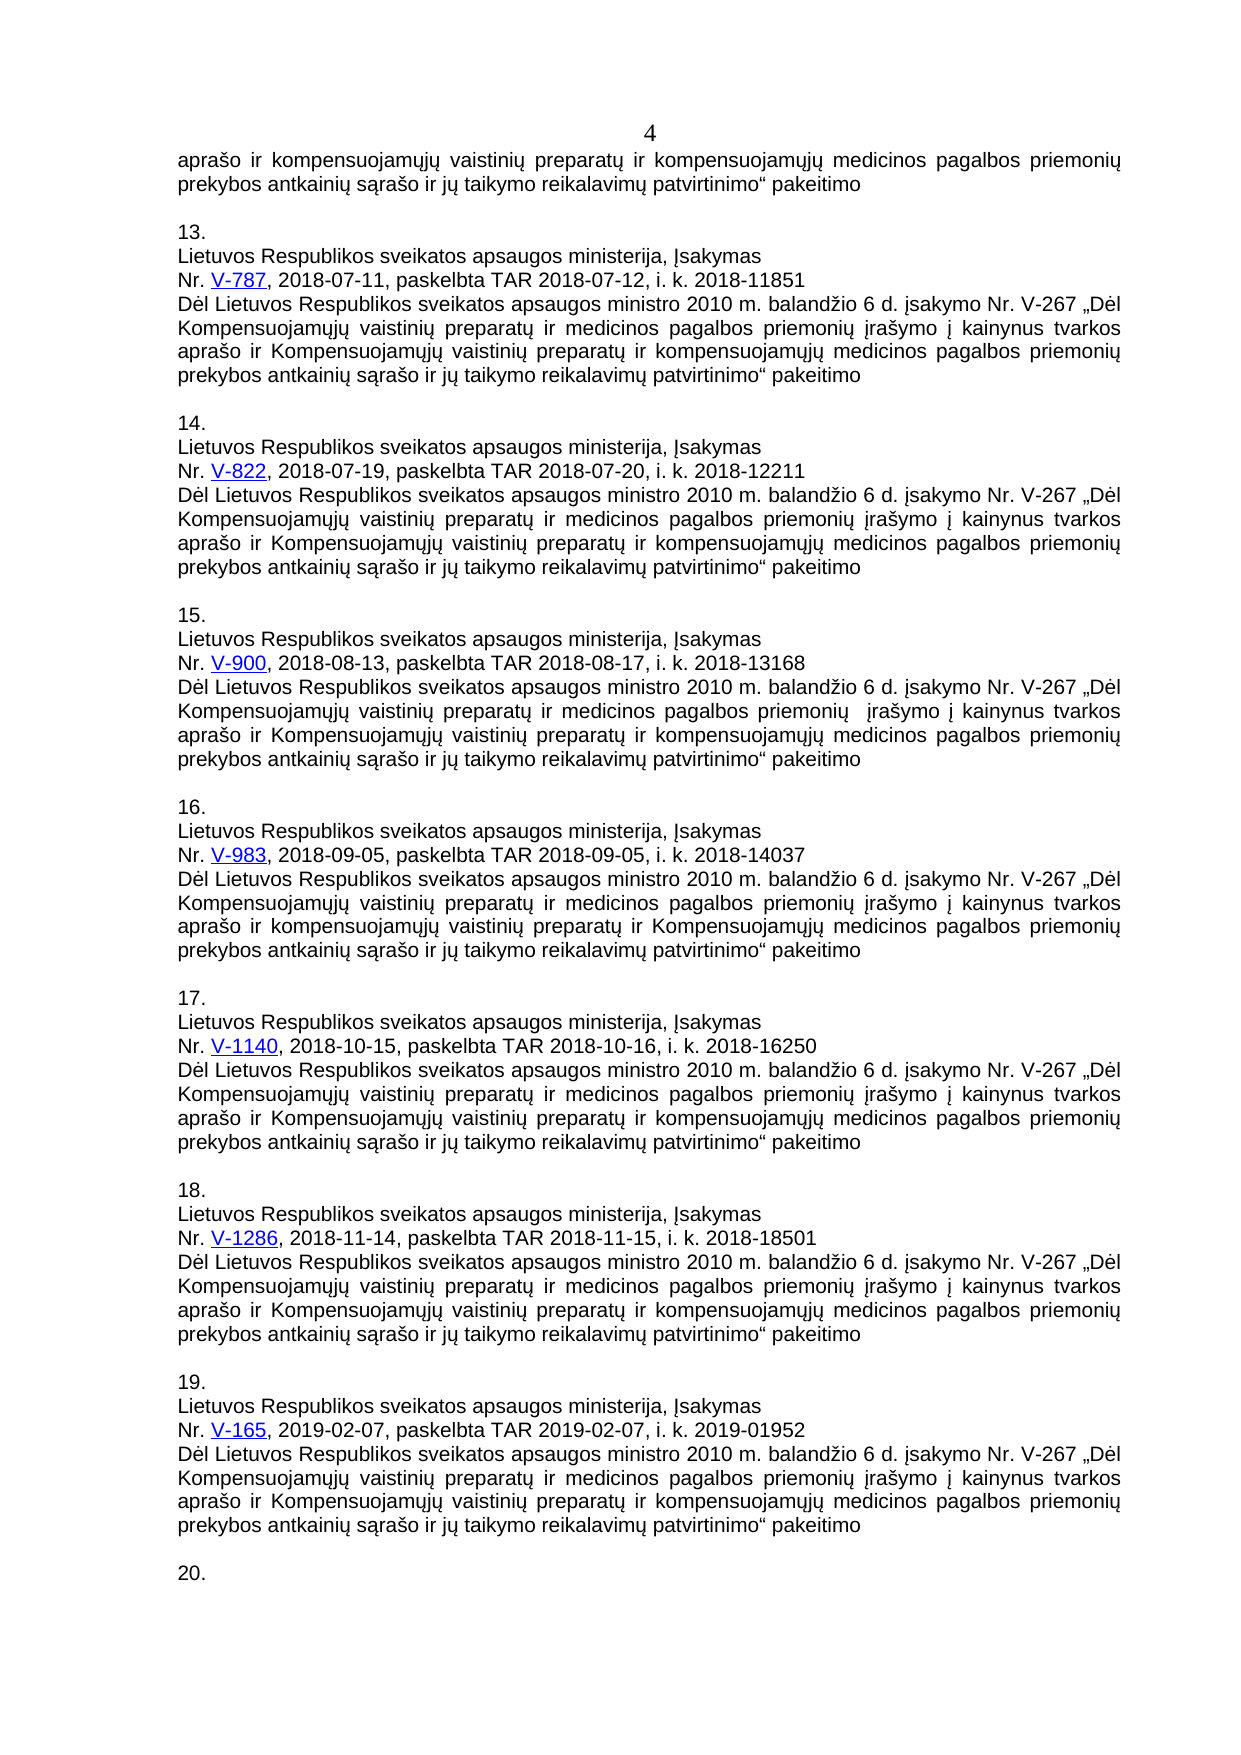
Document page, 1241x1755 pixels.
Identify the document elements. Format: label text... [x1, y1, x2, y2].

text Dėl Lietuvos Respublikos sveikatos apsaugos ministro 2010 m. balandžio 6 d. įsakymo Nr. V-267 „Dėl Kompensuojamųjų vaistinių preparatų ir medicinos pagalbos priemonių įrašymo į kainynus tvarkos aprašo ir Kompensuojamųjų vaistinių preparatų ir kompensuojamųjų medicinos pagalbos priemonių prekybos antkainių sąrašo ir jų taikymo reikalavimų patvirtinimo“ pakeitimo [177, 291, 1122, 387]
text Lietuvos Respublikos sveikatos apsaugos ministerija, Įsakymas [177, 627, 1122, 651]
text 20. [177, 1561, 1122, 1585]
text 15. [177, 603, 1122, 627]
text Lietuvos Respublikos sveikatos apsaugos ministerija, Įsakymas [177, 1393, 1122, 1417]
text aprašo ir kompensuojamųjų vaistinių preparatų ir kompensuojamųjų medicinos pagalbos priemonių prekybos antkainių sąrašo ir jų taikymo reikalavimų patvirtinimo“ pakeitimo [177, 148, 1122, 196]
text 18. [177, 1178, 1122, 1202]
text 13. [177, 219, 1122, 243]
text Nr. V-900, 2018-08-13, paskelbta TAR 2018-08-17, i. k. 2018-13168 [177, 651, 1122, 675]
text Lietuvos Respublikos sveikatos apsaugos ministerija, Įsakymas [177, 1202, 1122, 1226]
text Dėl Lietuvos Respublikos sveikatos apsaugos ministro 2010 m. balandžio 6 d. įsakymo Nr. V-267 „Dėl Kompensuojamųjų vaistinių preparatų ir medicinos pagalbos priemonių įrašymo į kainynus tvarkos aprašo ir Kompensuojamųjų vaistinių preparatų ir kompensuojamųjų medicinos pagalbos priemonių prekybos antkainių sąrašo ir jų taikymo reikalavimų patvirtinimo“ pakeitimo [177, 1058, 1122, 1154]
text Nr. V-822, 2018-07-19, paskelbta TAR 2018-07-20, i. k. 2018-12211 [177, 459, 1122, 483]
text Dėl Lietuvos Respublikos sveikatos apsaugos ministro 2010 m. balandžio 6 d. įsakymo Nr. V-267 „Dėl Kompensuojamųjų vaistinių preparatų ir medicinos pagalbos priemonių įrašymo į kainynus tvarkos aprašo ir kompensuojamųjų vaistinių preparatų ir Kompensuojamųjų medicinos pagalbos priemonių prekybos antkainių sąrašo ir jų taikymo reikalavimų patvirtinimo“ pakeitimo [177, 866, 1122, 962]
text Nr. V-165, 2019-02-07, paskelbta TAR 2019-02-07, i. k. 2019-01952 [177, 1417, 1122, 1441]
text Nr. V-983, 2018-09-05, paskelbta TAR 2018-09-05, i. k. 2018-14037 [177, 842, 1122, 866]
text Dėl Lietuvos Respublikos sveikatos apsaugos ministro 2010 m. balandžio 6 d. įsakymo Nr. V-267 „Dėl Kompensuojamųjų vaistinių preparatų ir medicinos pagalbos priemonių įrašymo į kainynus tvarkos aprašo ir Kompensuojamųjų vaistinių preparatų ir kompensuojamųjų medicinos pagalbos priemonių prekybos antkainių sąrašo ir jų taikymo reikalavimų patvirtinimo“ pakeitimo [177, 675, 1122, 771]
text Dėl Lietuvos Respublikos sveikatos apsaugos ministro 2010 m. balandžio 6 d. įsakymo Nr. V-267 „Dėl Kompensuojamųjų vaistinių preparatų ir medicinos pagalbos priemonių įrašymo į kainynus tvarkos aprašo ir Kompensuojamųjų vaistinių preparatų ir kompensuojamųjų medicinos pagalbos priemonių prekybos antkainių sąrašo ir jų taikymo reikalavimų patvirtinimo“ pakeitimo [177, 483, 1122, 579]
text Dėl Lietuvos Respublikos sveikatos apsaugos ministro 2010 m. balandžio 6 d. įsakymo Nr. V-267 „Dėl Kompensuojamųjų vaistinių preparatų ir medicinos pagalbos priemonių įrašymo į kainynus tvarkos aprašo ir Kompensuojamųjų vaistinių preparatų ir kompensuojamųjų medicinos pagalbos priemonių prekybos antkainių sąrašo ir jų taikymo reikalavimų patvirtinimo“ pakeitimo [177, 1250, 1122, 1346]
text Nr. V-1286, 2018-11-14, paskelbta TAR 2018-11-15, i. k. 2018-18501 [177, 1226, 1122, 1250]
text Nr. V-787, 2018-07-11, paskelbta TAR 2018-07-12, i. k. 2018-11851 [177, 267, 1122, 291]
text Dėl Lietuvos Respublikos sveikatos apsaugos ministro 2010 m. balandžio 6 d. įsakymo Nr. V-267 „Dėl Kompensuojamųjų vaistinių preparatų ir medicinos pagalbos priemonių įrašymo į kainynus tvarkos aprašo ir Kompensuojamųjų vaistinių preparatų ir kompensuojamųjų medicinos pagalbos priemonių prekybos antkainių sąrašo ir jų taikymo reikalavimų patvirtinimo“ pakeitimo [177, 1441, 1122, 1537]
text 19. [177, 1369, 1122, 1393]
text Lietuvos Respublikos sveikatos apsaugos ministerija, Įsakymas [177, 243, 1122, 267]
text Lietuvos Respublikos sveikatos apsaugos ministerija, Įsakymas [177, 1010, 1122, 1034]
text 17. [177, 986, 1122, 1010]
text Lietuvos Respublikos sveikatos apsaugos ministerija, Įsakymas [177, 818, 1122, 842]
text 14. [177, 411, 1122, 435]
text Lietuvos Respublikos sveikatos apsaugos ministerija, Įsakymas [177, 435, 1122, 459]
text Nr. V-1140, 2018-10-15, paskelbta TAR 2018-10-16, i. k. 2018-16250 [177, 1034, 1122, 1058]
text 16. [177, 794, 1122, 818]
